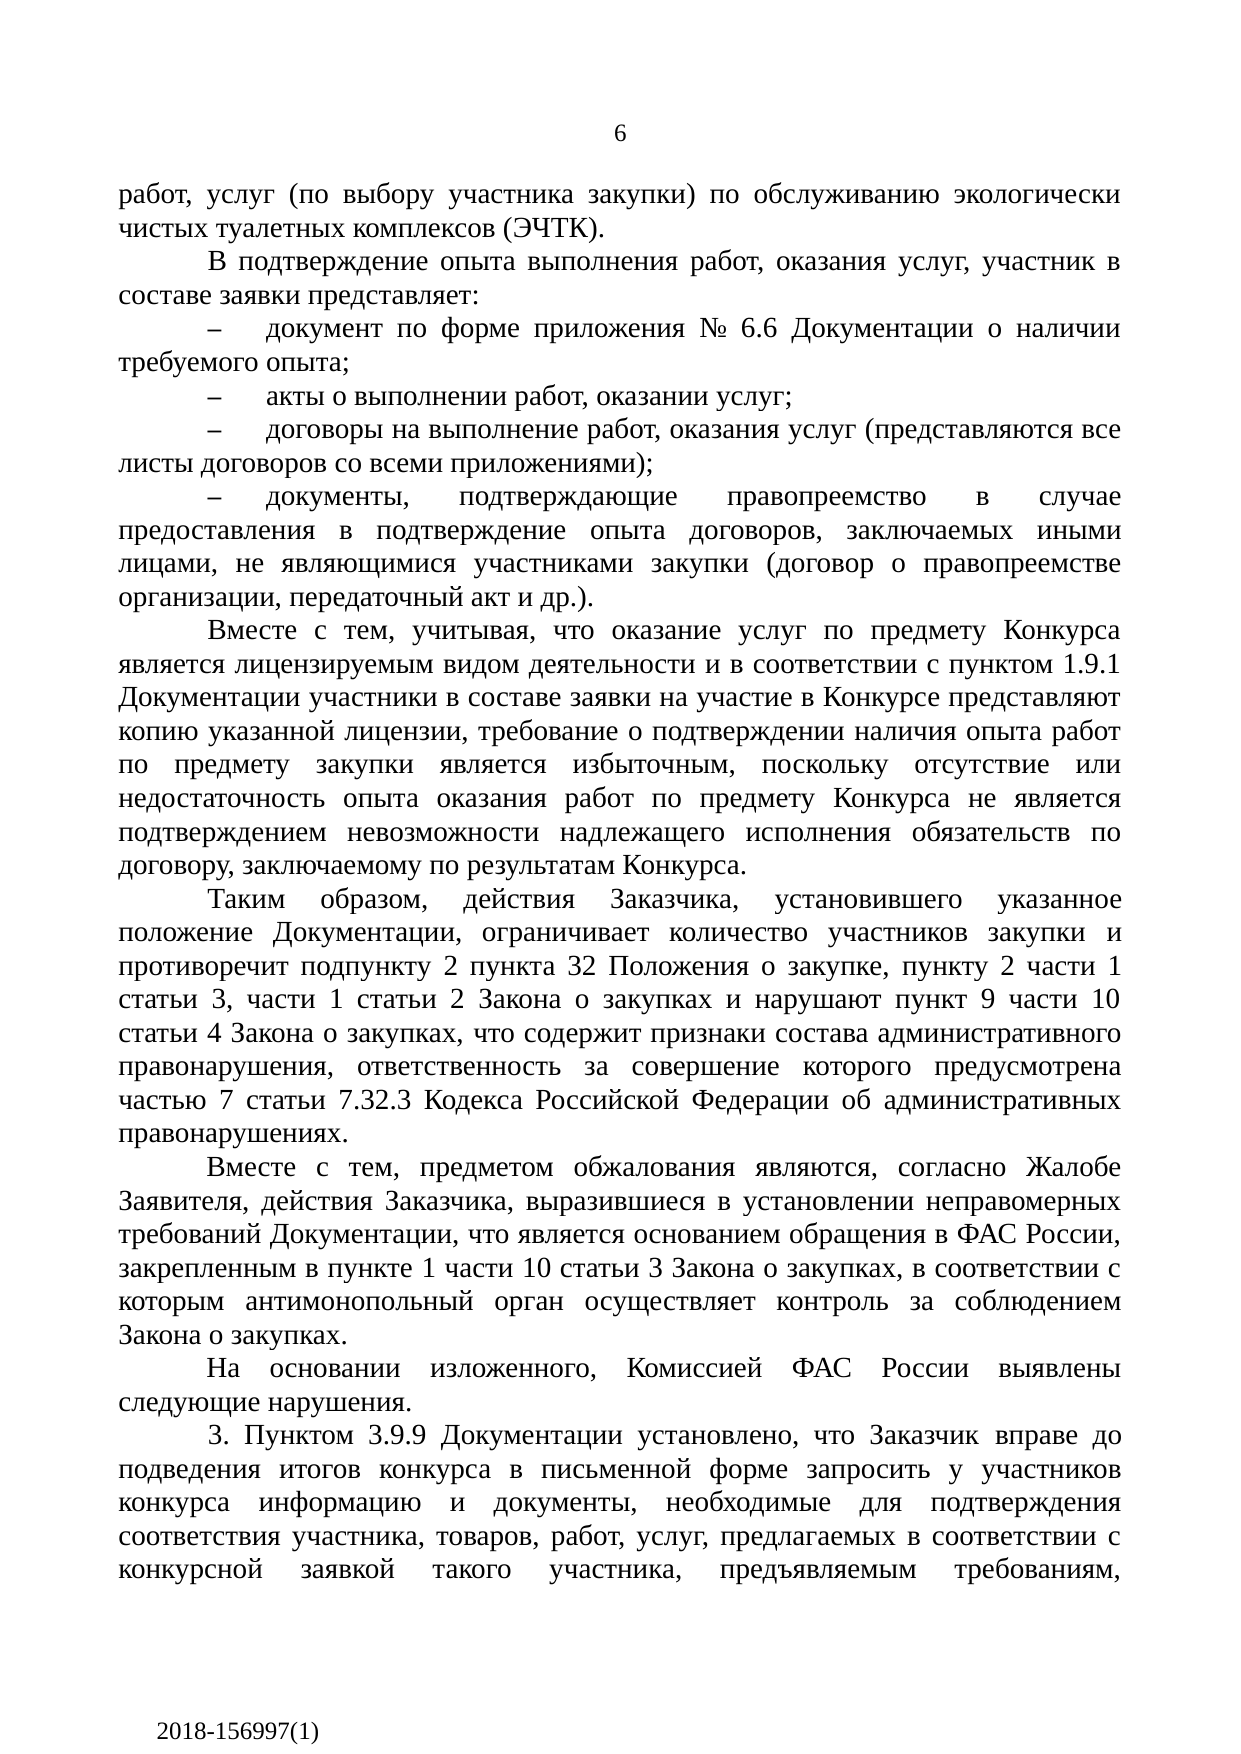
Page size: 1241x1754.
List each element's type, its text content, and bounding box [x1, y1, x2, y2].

text Таким образом, действия Заказчика, установившего указанное положение Документации, ограничивает количество участников закупки и противоречит подпункту 2 пункта 32 Положения о закупке, пункту 2 части 1 статьи 3, части 1 статьи 2 Закона о закупках и нарушают пункт 9 части 10 статьи 4 Закона о закупках, что содержит признаки состава административного правонарушения, ответственность за совершение которого предусмотрена частью 7 статьи 7.32.3 Кодекса Российской Федерации об административных правонарушениях. [118, 881, 1122, 1149]
list документы, подтверждающие правопреемство в случае предоставления в подтверждение опыта договоров, заключаемых иными лицами, не являющимися участниками закупки (договор о правопреемстве организации, передаточный акт и др.). [118, 478, 1122, 612]
text Вместе с тем, учитывая, что оказание услуг по предмету Конкурса является лицензируемым видом деятельности и в соответствии с пунктом 1.9.1 Документации участники в составе заявки на участие в Конкурсе представляют копию указанной лицензии, требование о подтверждении наличия опыта работ по предмету закупки является избыточным, поскольку отсутствие или недостаточность опыта оказания работ по предмету Конкурса не является подтверждением невозможности надлежащего исполнения обязательств по договору, заключаемому по результатам Конкурса. [118, 612, 1122, 881]
text Вместе с тем, предметом обжалования являются, согласно Жалобе Заявителя, действия Заказчика, выразившиеся в установлении неправомерных требований Документации, что является основанием обращения в ФАС России, закрепленным в пункте 1 части 10 статьи 3 Закона о закупках, в соответствии с которым антимонопольный орган осуществляет контроль за соблюдением Закона о закупках. [118, 1149, 1122, 1350]
text В подтверждение опыта выполнения работ, оказания услуг, участник в составе заявки представляет: [118, 243, 1122, 311]
text работ, услуг (по выбору участника закупки) по обслуживанию экологически чистых туалетных комплексов (ЭЧТК). [118, 176, 1122, 243]
list документ по форме приложения № 6.6 Документации о наличии требуемого опыта; [118, 311, 1122, 378]
list акты о выполнении работ, оказании услуг; [118, 378, 1122, 411]
list договоры на выполнение работ, оказания услуг (представляются все листы договоров со всеми приложениями); [118, 411, 1122, 478]
text На основании изложенного, Комиссией ФАС России выявлены следующие нарушения. [118, 1350, 1122, 1417]
text 3. Пунктом 3.9.9 Документации установлено, что Заказчик вправе до подведения итогов конкурса в письменной форме запросить у участников конкурса информацию и документы, необходимые для подтверждения соответствия участника, товаров, работ, услуг, предлагаемых в соответствии с конкурсной заявкой такого участника, предъявляемым требованиям, [118, 1417, 1122, 1585]
